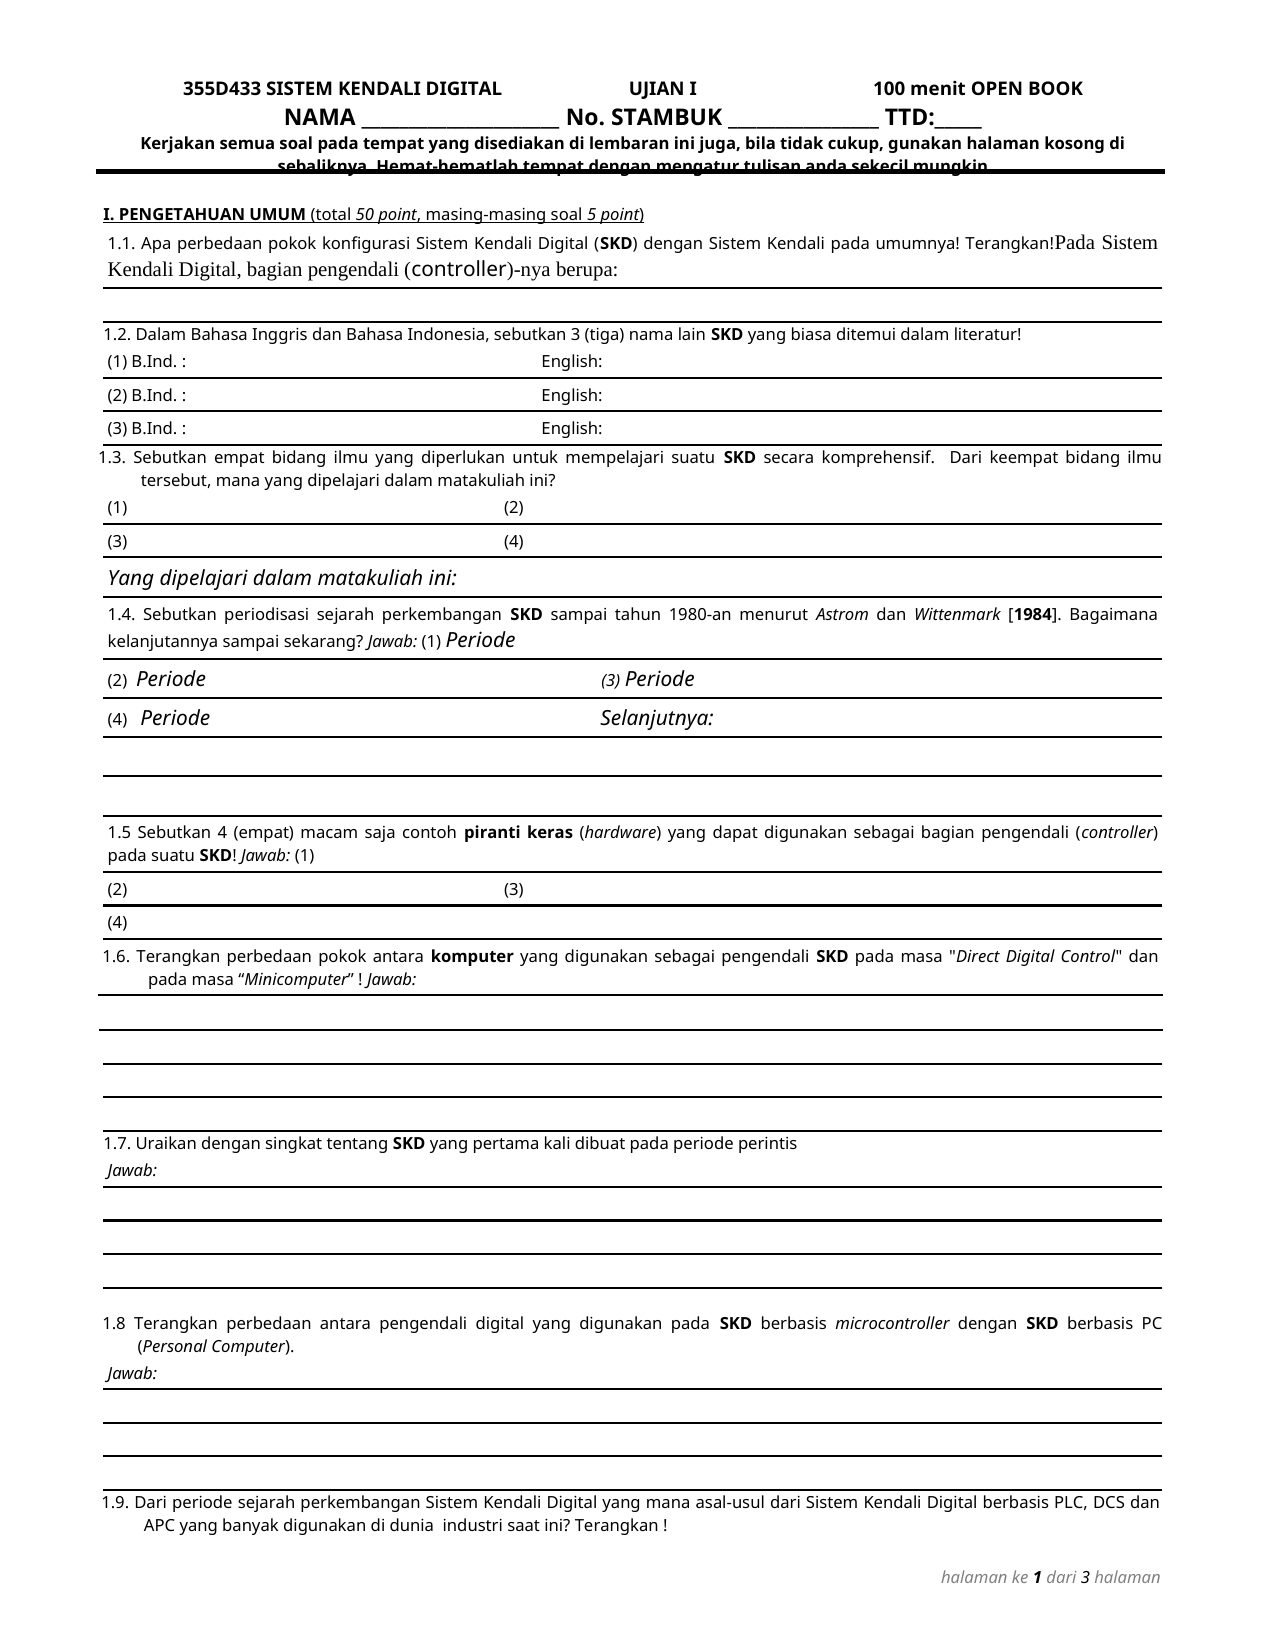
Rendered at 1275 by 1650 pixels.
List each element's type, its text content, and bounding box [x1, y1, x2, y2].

text (1) B.Ind. : English: [103, 345, 1162, 377]
text (3) B.Ind. : English: [103, 412, 1162, 444]
text (2) (3) [103, 873, 1162, 904]
text 1.9. Dari periode sejarah perkembangan Sistem Kendali Digital yang mana asal-usul dari Sistem Kendali Digital berbasis PLC, DCS dan APC yang banyak digunakan di dunia industri saat ini? Terangkan ! [101, 1491, 1162, 1536]
text 1.6. Terangkan perbedaan pokok antara komputer yang digunakan sebagai pengendali SKD pada masa "Direct Digital Control" dan pada masa “Minicomputer” ! Jawab: [98, 940, 1163, 994]
text Yang dipelajari dalam matakuliah ini: [103, 558, 1162, 596]
text (4) [103, 907, 1162, 938]
text 1.3. Sebutkan empat bidang ilmu yang diperlukan untuk mempelajari suatu SKD secara komprehensif. Dari keempat bidang ilmu tersebut, mana yang dipelajari dalam matakuliah ini? [98, 446, 1162, 491]
text 1.4. Sebutkan periodisasi sejarah perkembangan SKD sampai tahun 1980-an menurut Astrom dan Wittenmark [1984]. Bagaimana kelanjutannya sampai sekarang? Jawab: (1) Periode [103, 598, 1162, 658]
text Jawab: [103, 1154, 1162, 1186]
text 1.2. Dalam Bahasa Inggris dan Bahasa Indonesia, sebutkan 3 (tiga) nama lain SKD yang biasa ditemui dalam literatur! [103, 323, 1162, 345]
text 1.7. Uraikan dengan singkat tentang SKD yang pertama kali dibuat pada periode perintis [103, 1132, 1162, 1154]
text 1.1. Apa perbedaan pokok konfigurasi Sistem Kendali Digital (SKD) dengan Sistem Kendali pada umumnya! Terangkan!Pada Sistem Kendali Digital, bagian pengendali (controller)-nya berupa: [103, 225, 1162, 287]
text (2) Periode (3) Periode [103, 660, 1162, 697]
text (3) (4) [103, 525, 1162, 556]
text 1.8 Terangkan perbedaan antara pengendali digital yang digunakan pada SKD berbasis microcontroller dengan SKD berbasis PC (Personal Computer). [102, 1311, 1162, 1357]
text (1) (2) [103, 491, 1162, 523]
text (2) B.Ind. : English: [103, 379, 1162, 410]
text I. PENGETAHUAN UMUM (total 50 point, masing-masing soal 5 point) [103, 203, 1162, 225]
text Jawab: [103, 1357, 1162, 1388]
text 1.5 Sebutkan 4 (empat) macam saja contoh piranti keras (hardware) yang dapat digunakan sebagai bagian pengendali (controller) pada suatu SKD! Jawab: (1) [103, 817, 1162, 871]
text (4) Periode Selanjutnya: [103, 699, 1162, 736]
